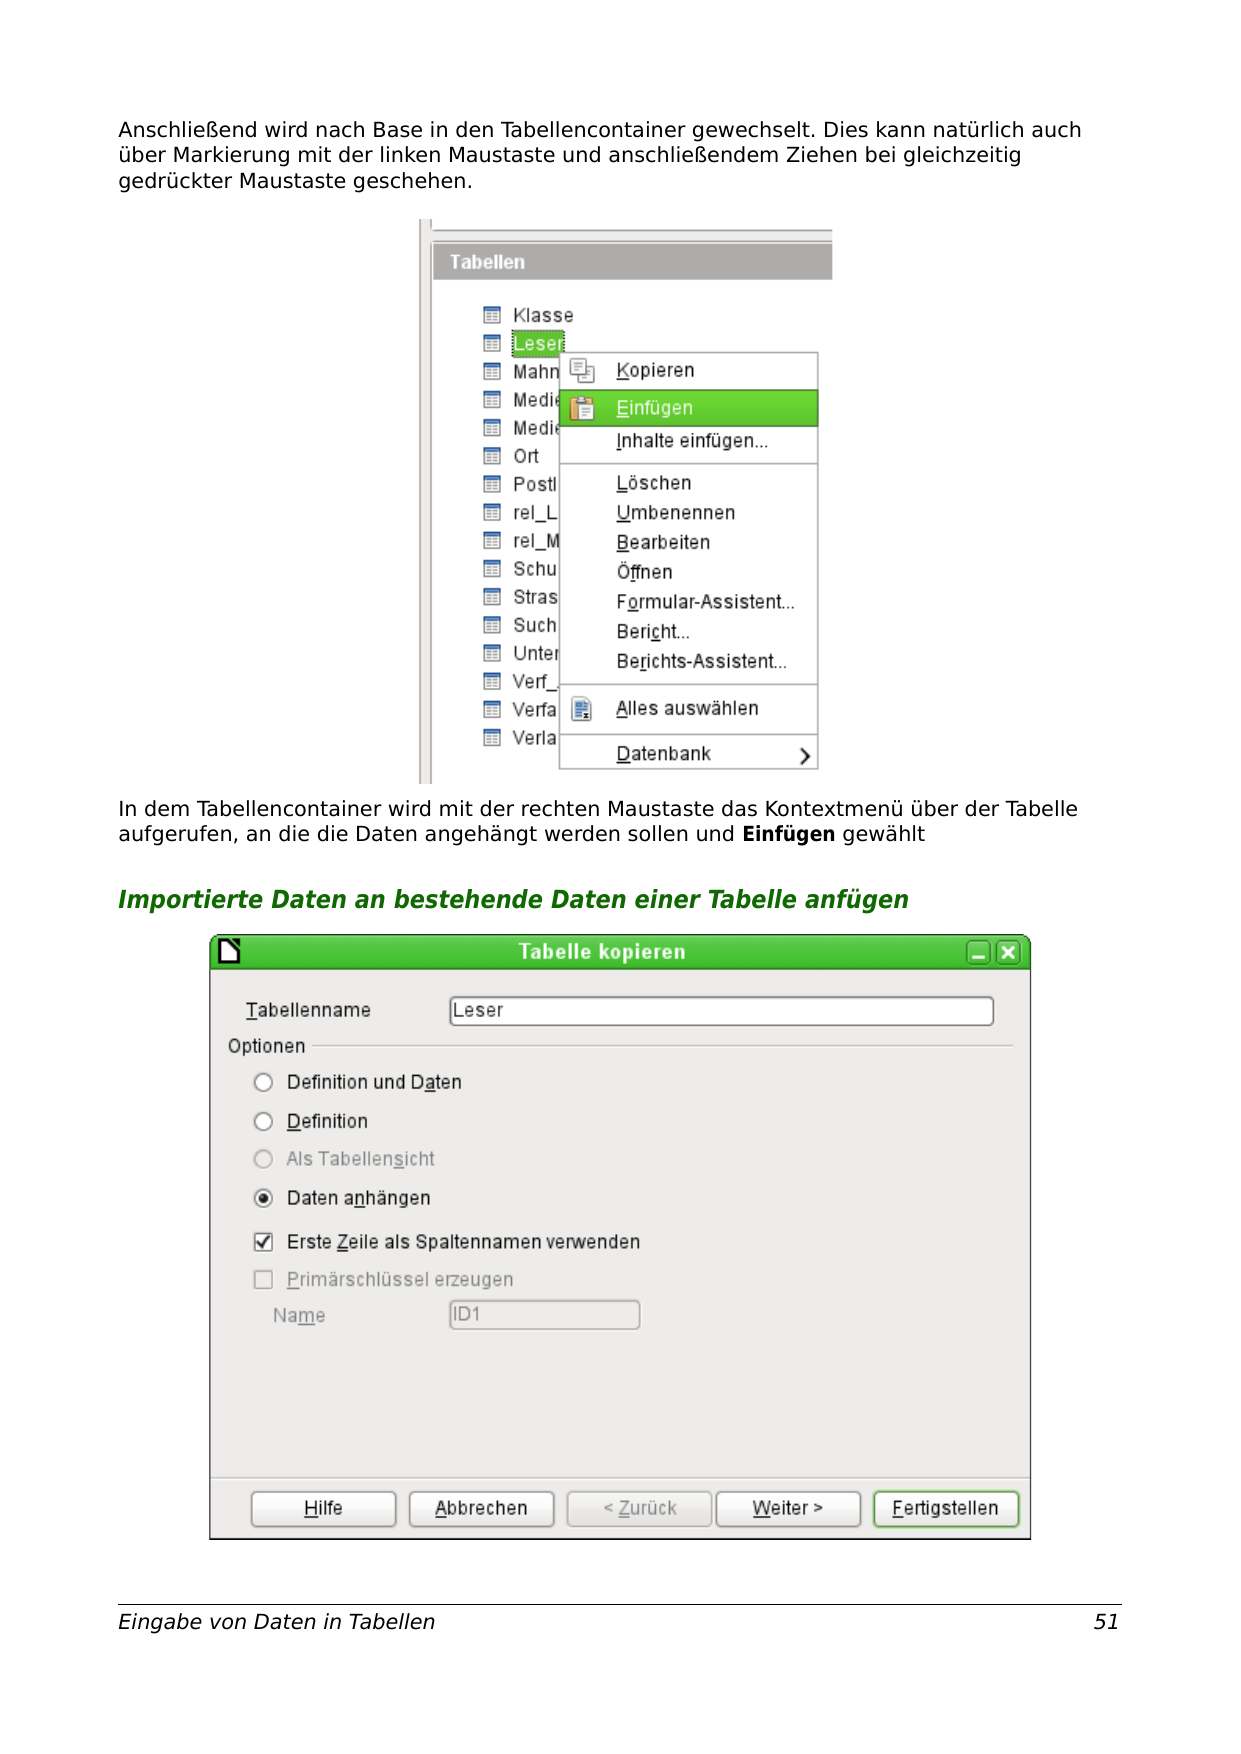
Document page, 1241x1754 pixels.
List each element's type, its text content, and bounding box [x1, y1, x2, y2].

picture [407, 219, 833, 784]
subtitle Importierte Daten an bestehende Daten einer Tabelle anfügen [118, 885, 1122, 914]
picture [209, 934, 1032, 1540]
text Anschließend wird nach Base in den Tabellencontainer gewechselt. Dies kann natürlich auch über Markierung mit der linken Maustaste und anschließendem Ziehen bei gleichzeitig gedrückter Maustaste geschehen. [118, 118, 1122, 193]
text In dem Tabellencontainer wird mit der rechten Maustaste das Kontextmenü über der Tabelle aufgerufen, an die die Daten angehängt werden sollen und Einfügen gewählt [118, 797, 1122, 847]
